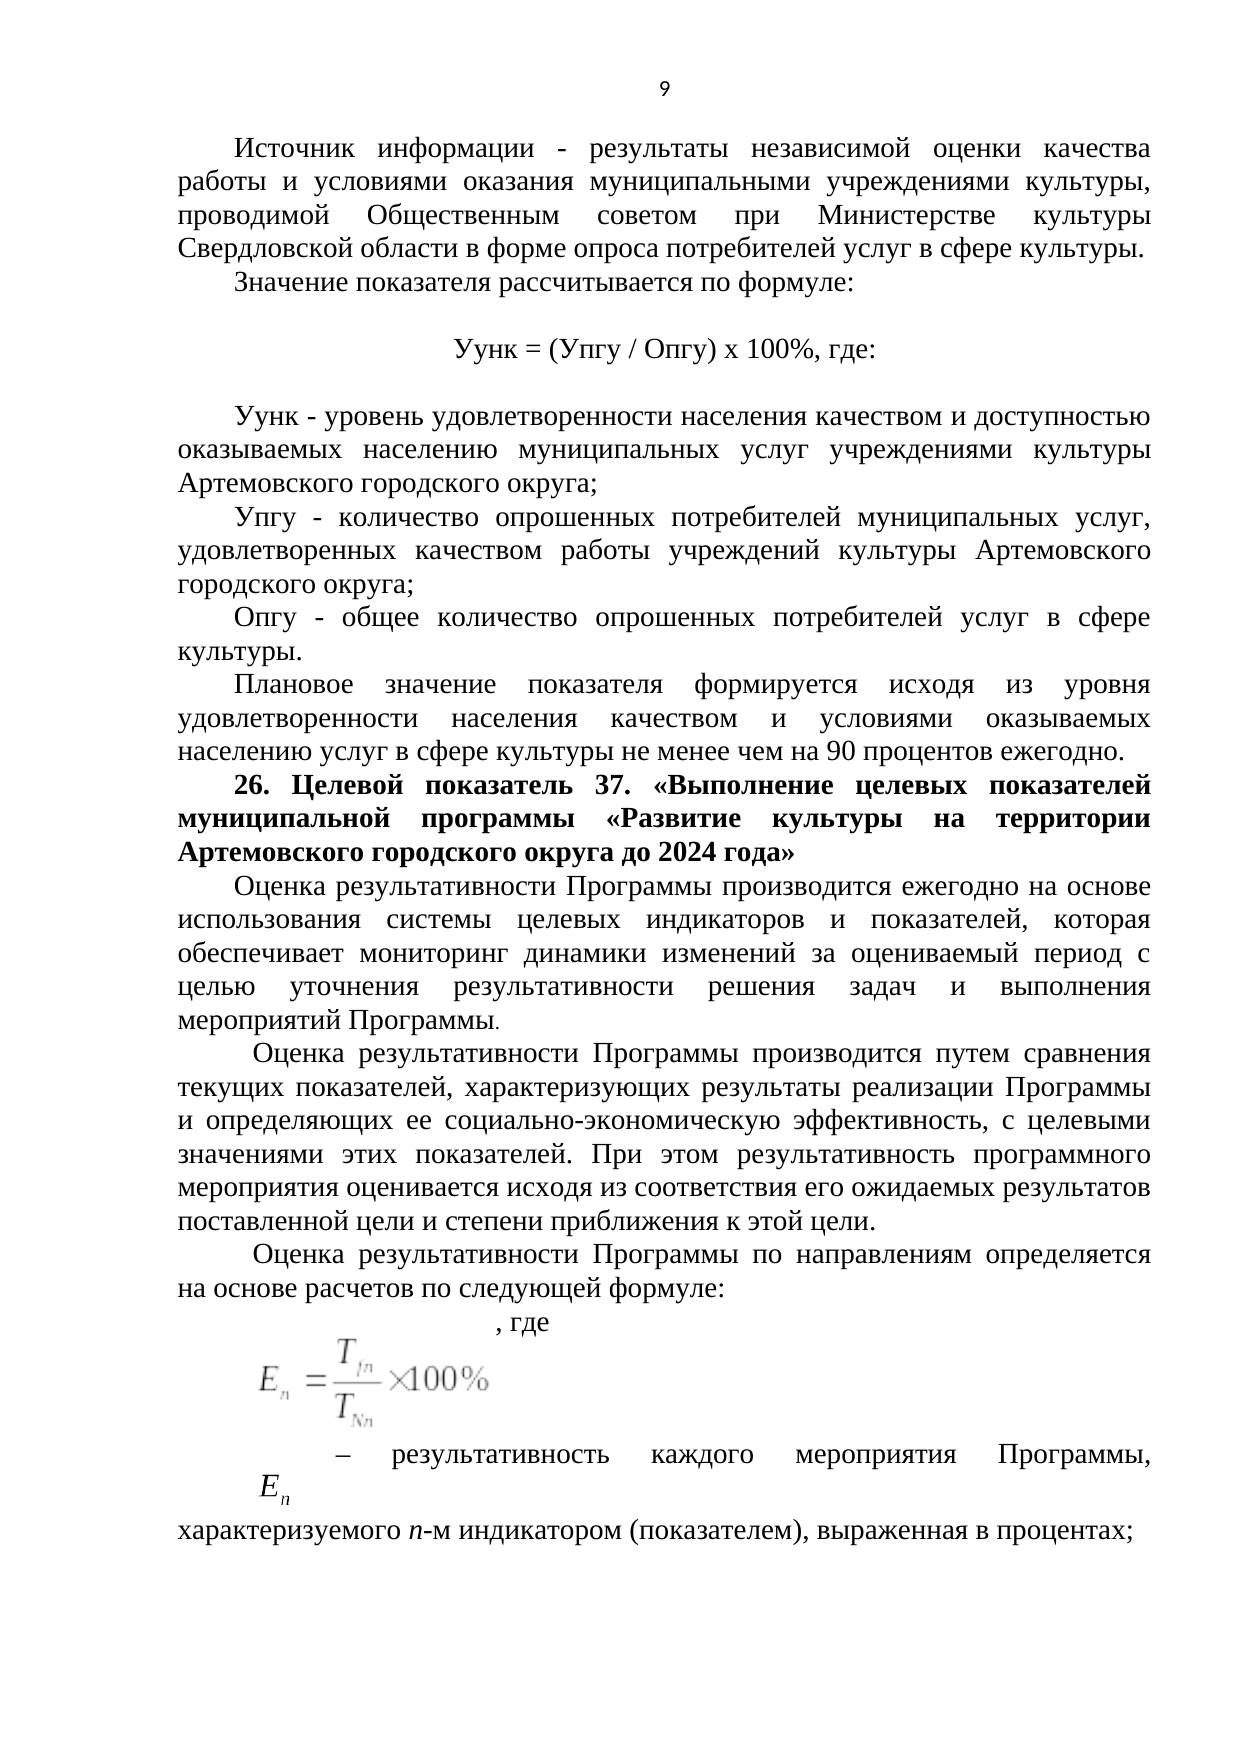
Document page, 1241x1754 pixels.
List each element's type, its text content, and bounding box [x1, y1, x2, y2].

text Уунк = (Упгу / Опгу) x 100%, где: [177, 331, 1152, 364]
text Оценка результативности Программы по направлениям определяется на основе расчетов по следующей формуле: [177, 1237, 1152, 1304]
text Оценка результативности Программы производится ежегодно на основе использования системы целевых индикаторов и показателей, которая обеспечивает мониторинг динамики изменений за оцениваемый период с целью уточнения результативности решения задач и выполнения мероприятий Программы. [177, 868, 1152, 1035]
text Значение показателя рассчитывается по формуле: [177, 264, 1152, 297]
text 26. Целевой показатель 37. «Выполнение целевых показателей муниципальной программы «Развитие культуры на территории Артемовского городского округа до 2024 года» [177, 767, 1152, 868]
text Оценка результативности Программы производится путем сравнения текущих показателей, характеризующих результаты реализации Программы и определяющих ее социально-экономическую эффективность, с целевыми значениями этих показателей. При этом результативность программного мероприятия оценивается исходя из соответствия его ожидаемых результатов поставленной цели и степени приближения к этой цели. [177, 1035, 1152, 1237]
text Упгу - количество опрошенных потребителей муниципальных услуг, удовлетворенных качеством работы учреждений культуры Артемовского городского округа; [177, 499, 1152, 599]
text Уунк - уровень удовлетворенности населения качеством и доступностью оказываемых населению муниципальных услуг учреждениями культуры Артемовского городского округа; [177, 398, 1152, 499]
text Источник информации - результаты независимой оценки качества работы и условиями оказания муниципальными учреждениями культуры, проводимой Общественным советом при Министерстве культуры Свердловской области в форме опроса потребителей услуг в сфере культуры. [177, 130, 1152, 264]
text Плановое значение показателя формируется исходя из уровня удовлетворенности населения качеством и условиями оказываемых населению услуг в сфере культуры не менее чем на 90 процентов ежегодно. [177, 666, 1152, 767]
text , где [177, 1304, 1152, 1437]
text Опгу - общее количество опрошенных потребителей услуг в сфере культуры. [177, 599, 1152, 666]
text – результативность каждого мероприятия Программы, характеризуемого n-м индикатором (показателем), выраженная в процентах; [177, 1437, 1152, 1546]
